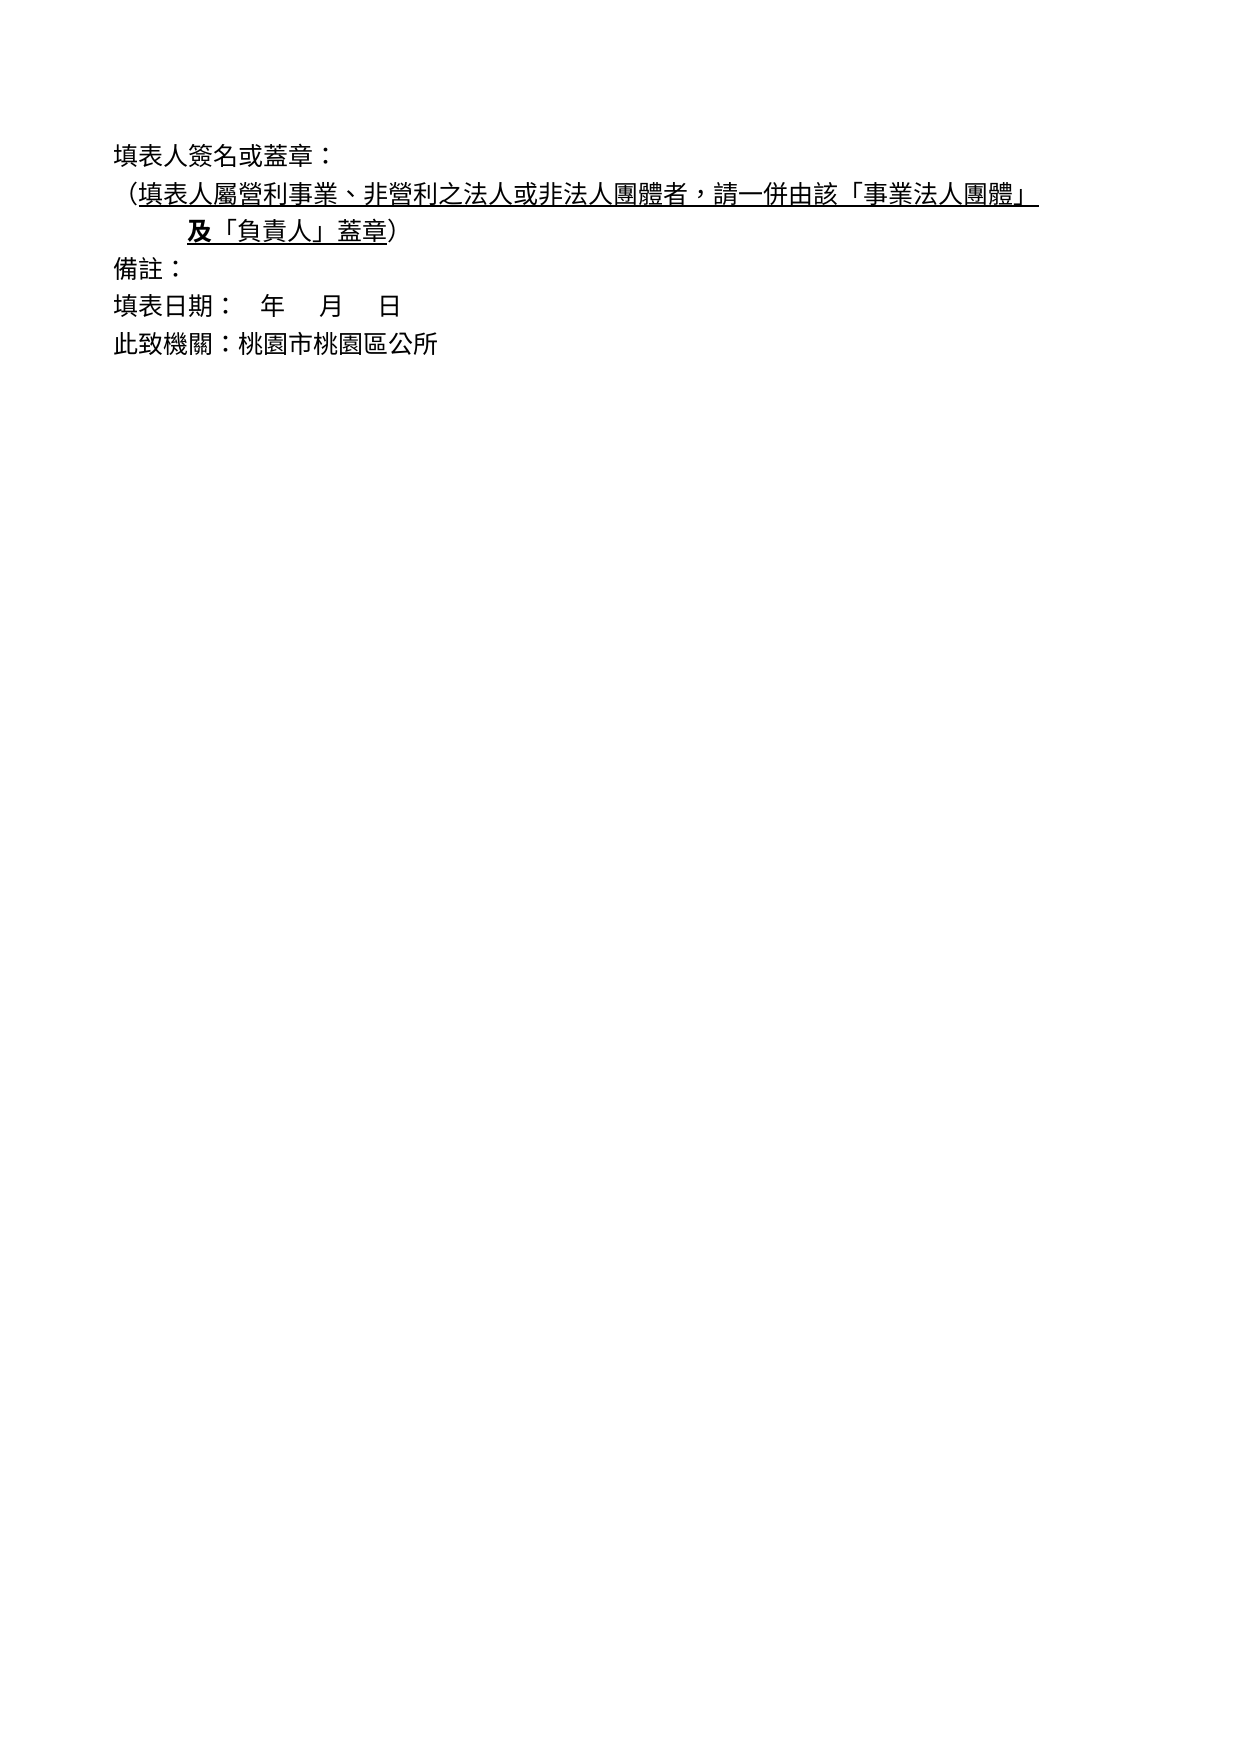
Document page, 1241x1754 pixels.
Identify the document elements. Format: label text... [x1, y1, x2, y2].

text （填表人屬營利事業、非營利之法人或非法人團體者，請一併由該「事業法人團體」及「負責人」蓋章） [113, 173, 1053, 248]
text 填表日期： 年 月 日 [113, 286, 1053, 323]
text 填表人簽名或蓋章： [113, 136, 1053, 173]
text 備註： [113, 248, 1053, 286]
text 此致機關：桃園市桃園區公所 [113, 323, 1053, 361]
